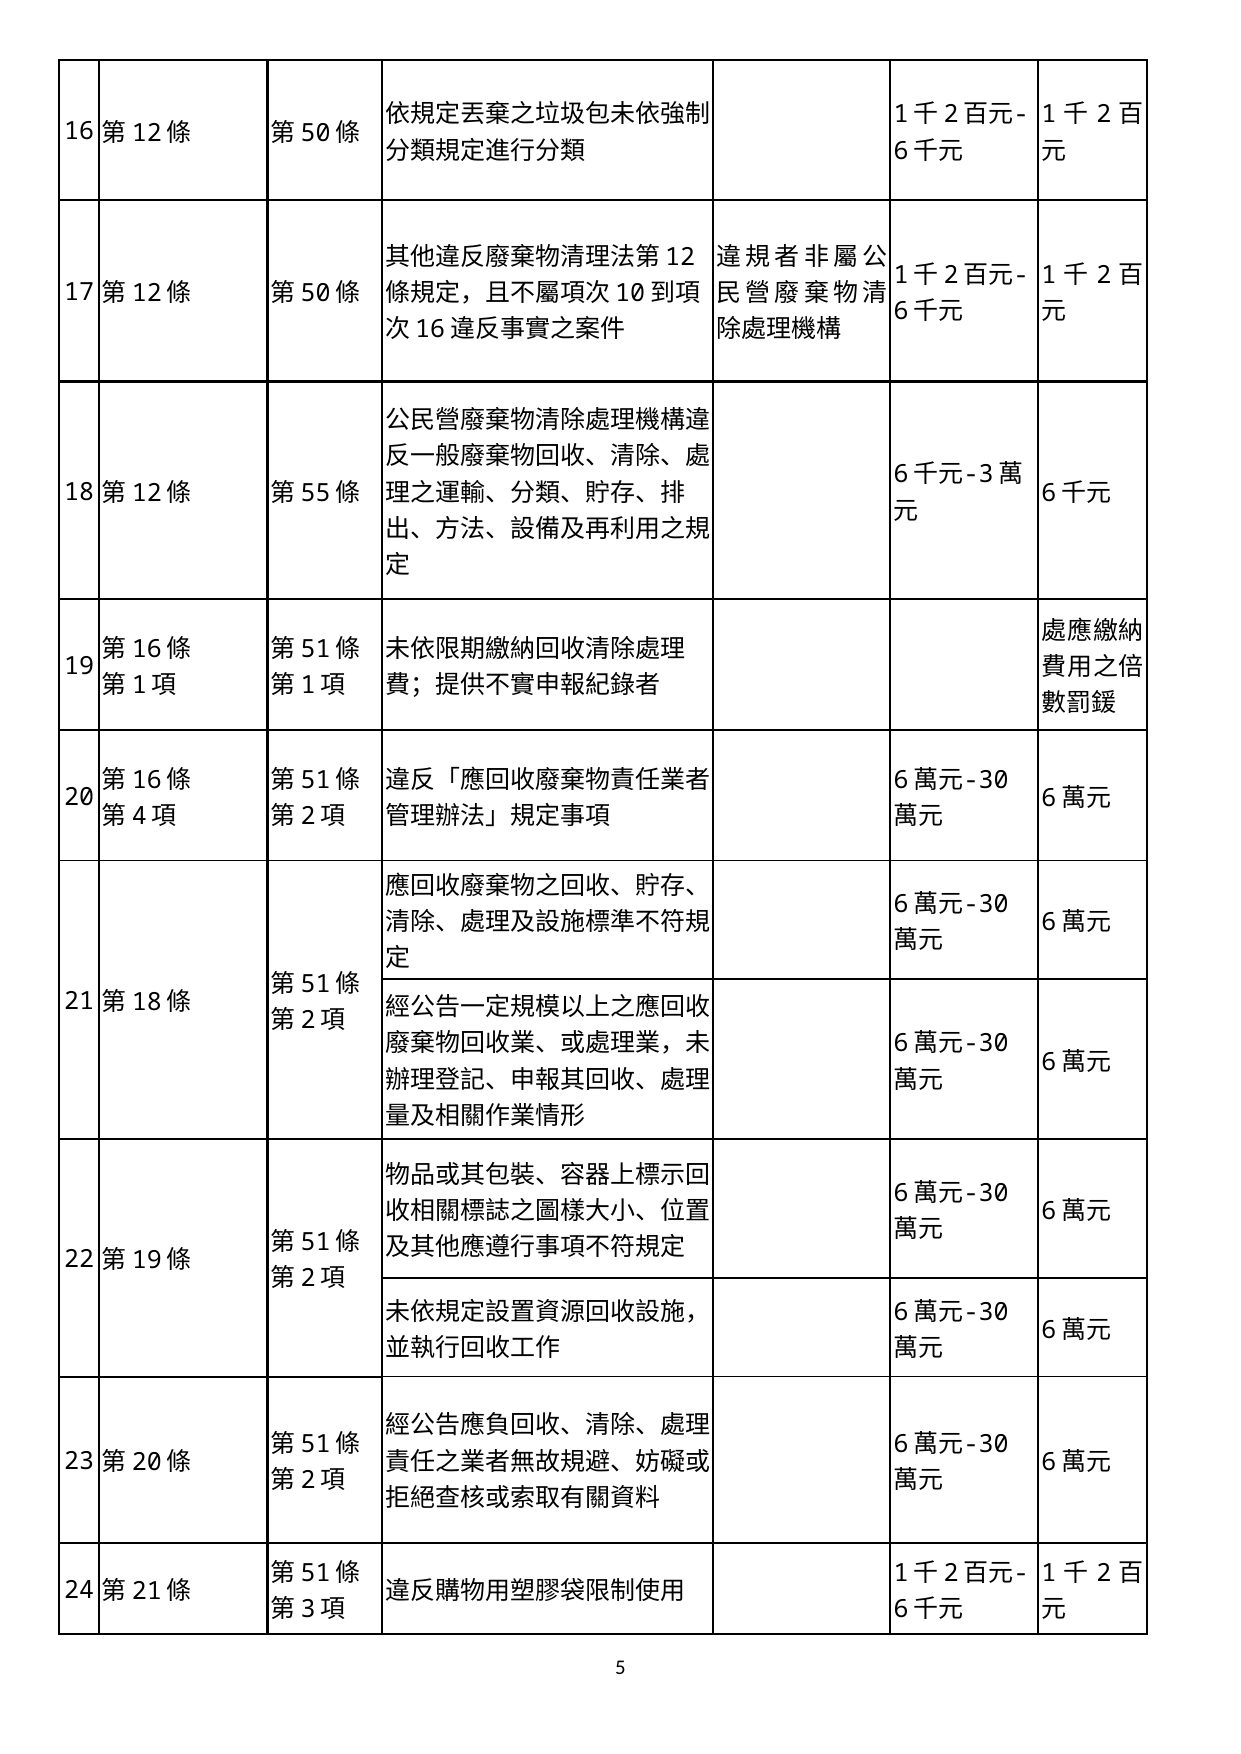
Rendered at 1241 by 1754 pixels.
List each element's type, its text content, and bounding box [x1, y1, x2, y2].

table_cell [195, 600, 266, 729]
table_cell 1千2百元 [1039, 201, 1146, 380]
table_cell 20 [60, 731, 98, 860]
table_cell 其他違反廢棄物清理法第12條規定，且不屬項次10到項次16違反事實之案件 [383, 201, 712, 380]
table_cell 6萬元 [1039, 731, 1146, 860]
table_cell [714, 861, 889, 978]
table_cell 第12條 [100, 201, 194, 380]
table_cell 未依規定設置資源回收設施，並執行回收工作 [383, 1279, 712, 1376]
table_cell 19 [60, 600, 98, 729]
table_cell 第51條第2項 [269, 1378, 381, 1542]
table_cell 6萬元-30萬元 [891, 1377, 1037, 1542]
table_cell [195, 1378, 266, 1542]
table_cell 第55條 [269, 383, 381, 598]
table_cell 1千2百元-6千元 [891, 61, 1037, 199]
table_cell [195, 383, 266, 598]
table_cell 16 [60, 61, 98, 199]
table_cell 1千2百元-6千元 [891, 201, 1037, 380]
table_cell [714, 1544, 889, 1633]
table_cell 22 [60, 1140, 98, 1376]
table_cell 6萬元-30萬元 [891, 731, 1037, 860]
table_cell 1千2百元 [1039, 61, 1146, 199]
table_cell 違反「應回收廢棄物責任業者管理辦法」規定事項 [383, 731, 712, 860]
table_cell 處應繳納費用之倍數罰鍰 [1039, 600, 1146, 729]
table_cell 6萬元-30萬元 [891, 1279, 1037, 1376]
table_cell 第51條第1項 [269, 600, 381, 729]
table_cell 第12條 [100, 383, 194, 598]
table_cell 第50條 [269, 61, 381, 199]
table_cell [195, 861, 266, 1138]
table_cell [195, 201, 266, 380]
table_cell 6萬元 [1039, 980, 1146, 1138]
table_cell 第51條第2項 [269, 1140, 381, 1376]
table_cell 第20條 [100, 1378, 194, 1542]
table_cell 1千2百元 [1039, 1544, 1146, 1633]
table_cell 24 [60, 1544, 98, 1633]
table_cell [891, 600, 1037, 729]
table_cell 第12條 [100, 61, 194, 199]
table_cell 23 [60, 1378, 98, 1542]
table_cell 第16條第4項 [100, 731, 194, 860]
table_cell [714, 1377, 889, 1542]
table_cell [714, 600, 889, 729]
table_cell 經公告一定規模以上之應回收廢棄物回收業、或處理業，未辦理登記、申報其回收、處理量及相關作業情形 [383, 980, 712, 1138]
table_cell 6萬元 [1039, 861, 1146, 978]
table_cell 6萬元-30萬元 [891, 1140, 1037, 1277]
table_cell [195, 61, 266, 199]
table_cell 未依限期繳納回收清除處理費；提供不實申報紀錄者 [383, 600, 712, 729]
table_cell 依規定丟棄之垃圾包未依強制分類規定進行分類 [383, 61, 712, 199]
table_cell [195, 1140, 266, 1376]
table_cell [714, 731, 889, 860]
table_cell [195, 731, 266, 860]
table_cell 6萬元-30萬元 [891, 980, 1037, 1138]
table_cell [714, 61, 889, 199]
table_cell 第16條第1項 [100, 600, 194, 729]
table_cell 6萬元-30萬元 [891, 861, 1037, 978]
table_cell 第51條第2項 [269, 731, 381, 860]
table_cell 18 [60, 383, 98, 598]
table_cell 公民營廢棄物清除處理機構違反一般廢棄物回收、清除、處理之運輸、分類、貯存、排出、方法、設備及再利用之規定 [383, 383, 712, 598]
table_cell 6萬元 [1039, 1279, 1146, 1376]
table_cell 6千元 [1039, 383, 1146, 598]
table_cell [195, 1544, 266, 1633]
table_cell [714, 1279, 889, 1376]
table_cell 6千元-3萬元 [891, 383, 1037, 598]
table_cell 6萬元 [1039, 1140, 1146, 1277]
table_cell 違反購物用塑膠袋限制使用 [383, 1544, 712, 1633]
table_cell [714, 980, 889, 1138]
table_cell 1千2百元-6千元 [891, 1544, 1037, 1633]
table_cell 物品或其包裝、容器上標示回收相關標誌之圖樣大小、位置及其他應遵行事項不符規定 [383, 1140, 712, 1277]
table_cell 第51條第3項 [269, 1544, 381, 1633]
table_cell 第50條 [269, 201, 381, 380]
table_cell [714, 1140, 889, 1277]
table_cell 21 [60, 861, 98, 1138]
table_cell 17 [60, 201, 98, 380]
table_cell 經公告應負回收、清除、處理責任之業者無故規避、妨礙或拒絕查核或索取有關資料 [383, 1377, 712, 1542]
table_cell 違規者非屬公民營廢棄物清除處理機構 [714, 201, 889, 380]
table_cell 第18條 [100, 861, 194, 1138]
table_cell 應回收廢棄物之回收、貯存、清除、處理及設施標準不符規定 [383, 861, 712, 978]
table_cell 第51條第2項 [269, 861, 381, 1138]
table_cell 第19條 [100, 1140, 194, 1376]
table_cell [714, 383, 889, 598]
table_cell 6萬元 [1039, 1377, 1146, 1542]
table_cell 第21條 [100, 1544, 194, 1633]
